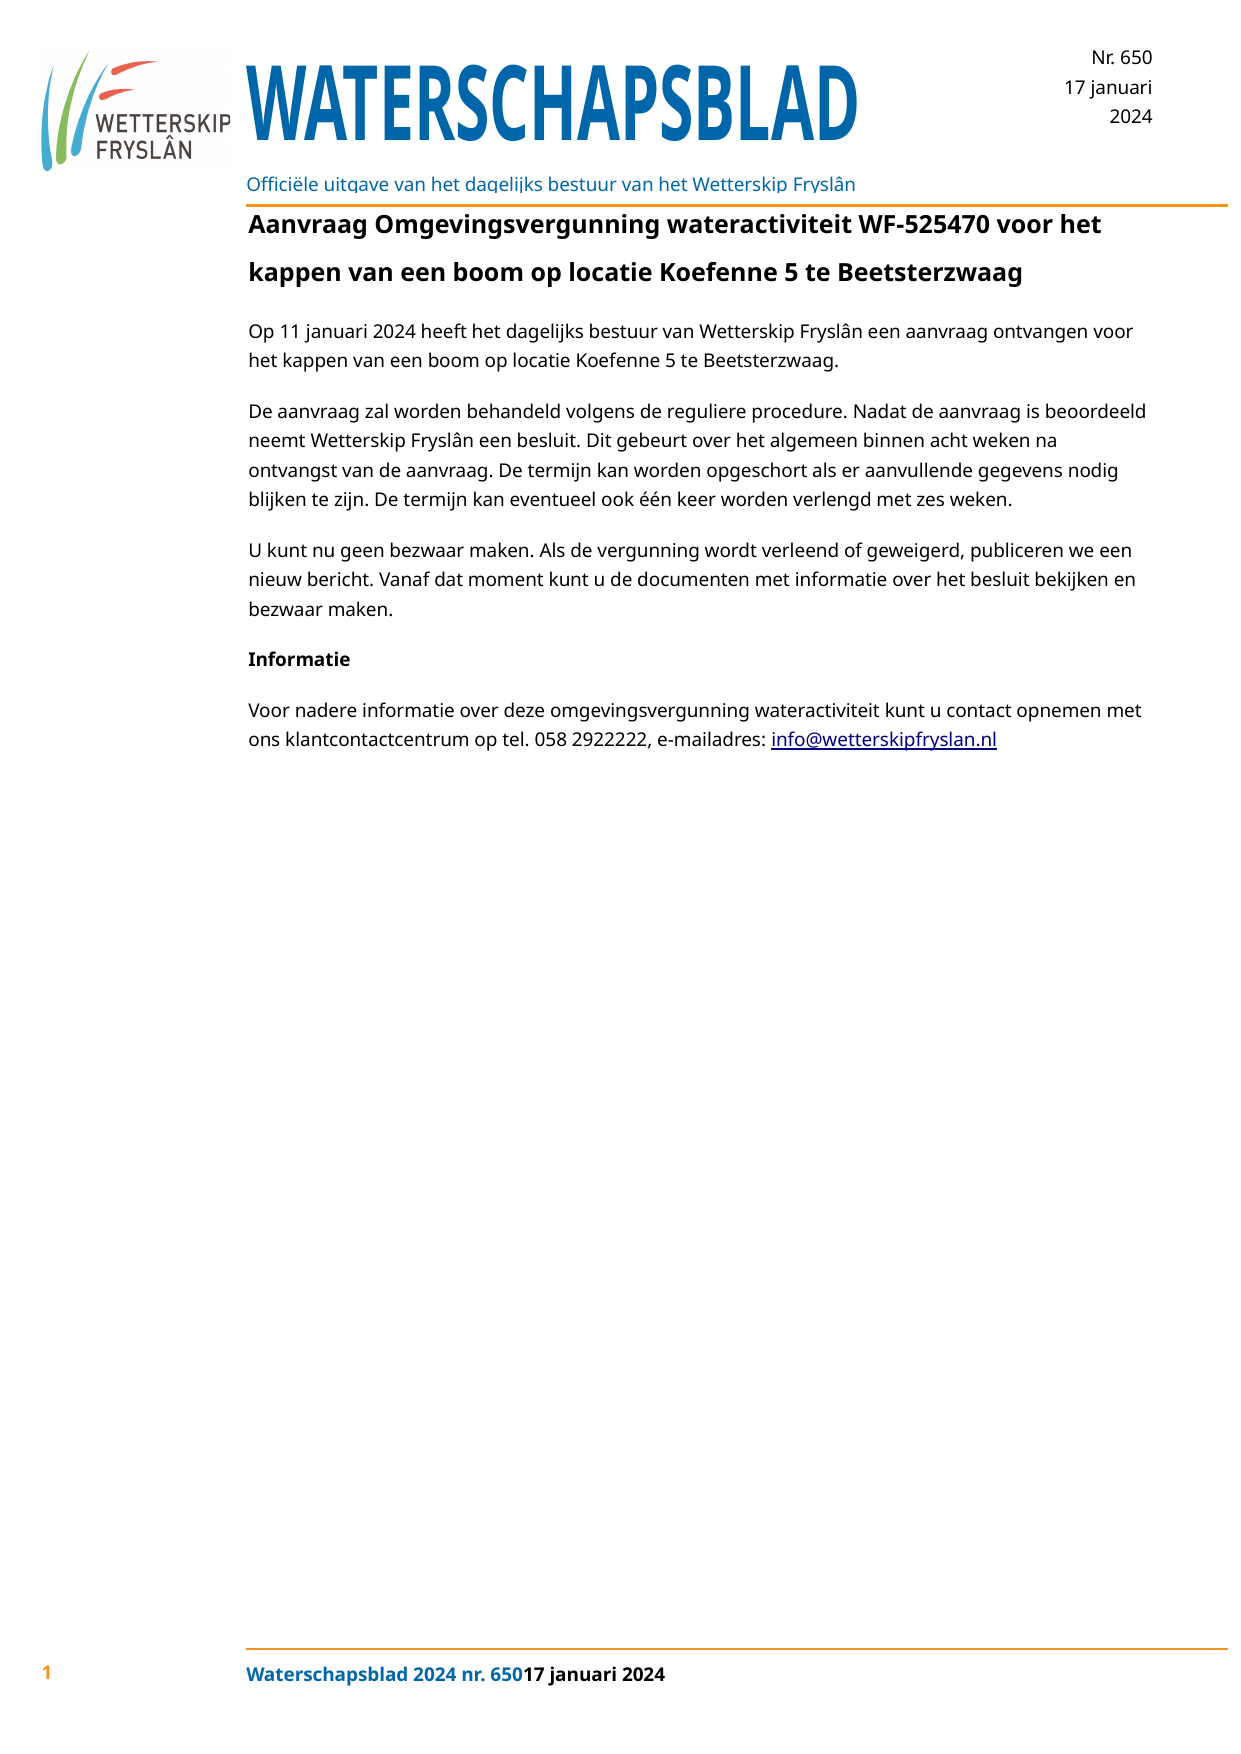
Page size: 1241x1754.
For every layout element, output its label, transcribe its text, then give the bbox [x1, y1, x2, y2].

text Op 11 januari 2024 heeft het dagelijks bestuur van Wetterskip Fryslân een aanvraag ontvangen voor het kappen van een boom op locatie Koefenne 5 te Beetsterzwaag. [248, 318, 1152, 373]
text Aanvraag Omgevingsvergunning wateractiviteit WF-525470 voor het kappen van een boom op locatie Koefenne 5 te Beetsterzwaag [248, 207, 1152, 288]
text De aanvraag zal worden behandeld volgens de reguliere procedure. Nadat de aanvraag is beoordeeld neemt Wetterskip Fryslân een besluit. Dit gebeurt over het algemeen binnen acht weken na ontvangst van de aanvraag. De termijn kan worden opgeschort als er aanvullende gegevens nodig blijken te zijn. De termijn kan eventueel ook één keer worden verlengd met zes weken. [248, 398, 1152, 512]
text U kunt nu geen bezwaar maken. Als de vergunning wordt verleend of geweigerd, publiceren we een nieuw bericht. Vanaf dat moment kunt u de documenten met informatie over het besluit bekijken en bezwaar maken. [248, 537, 1152, 622]
text Informatie [248, 647, 1152, 672]
text Voor nadere informatie over deze omgevingsvergunning wateractiviteit kunt u contact opnemen met ons klantcontactcentrum op tel. 058 2922222, e-mailadres: info@wetterskipfryslan.nl [248, 697, 1152, 752]
picture [41, 47, 231, 172]
